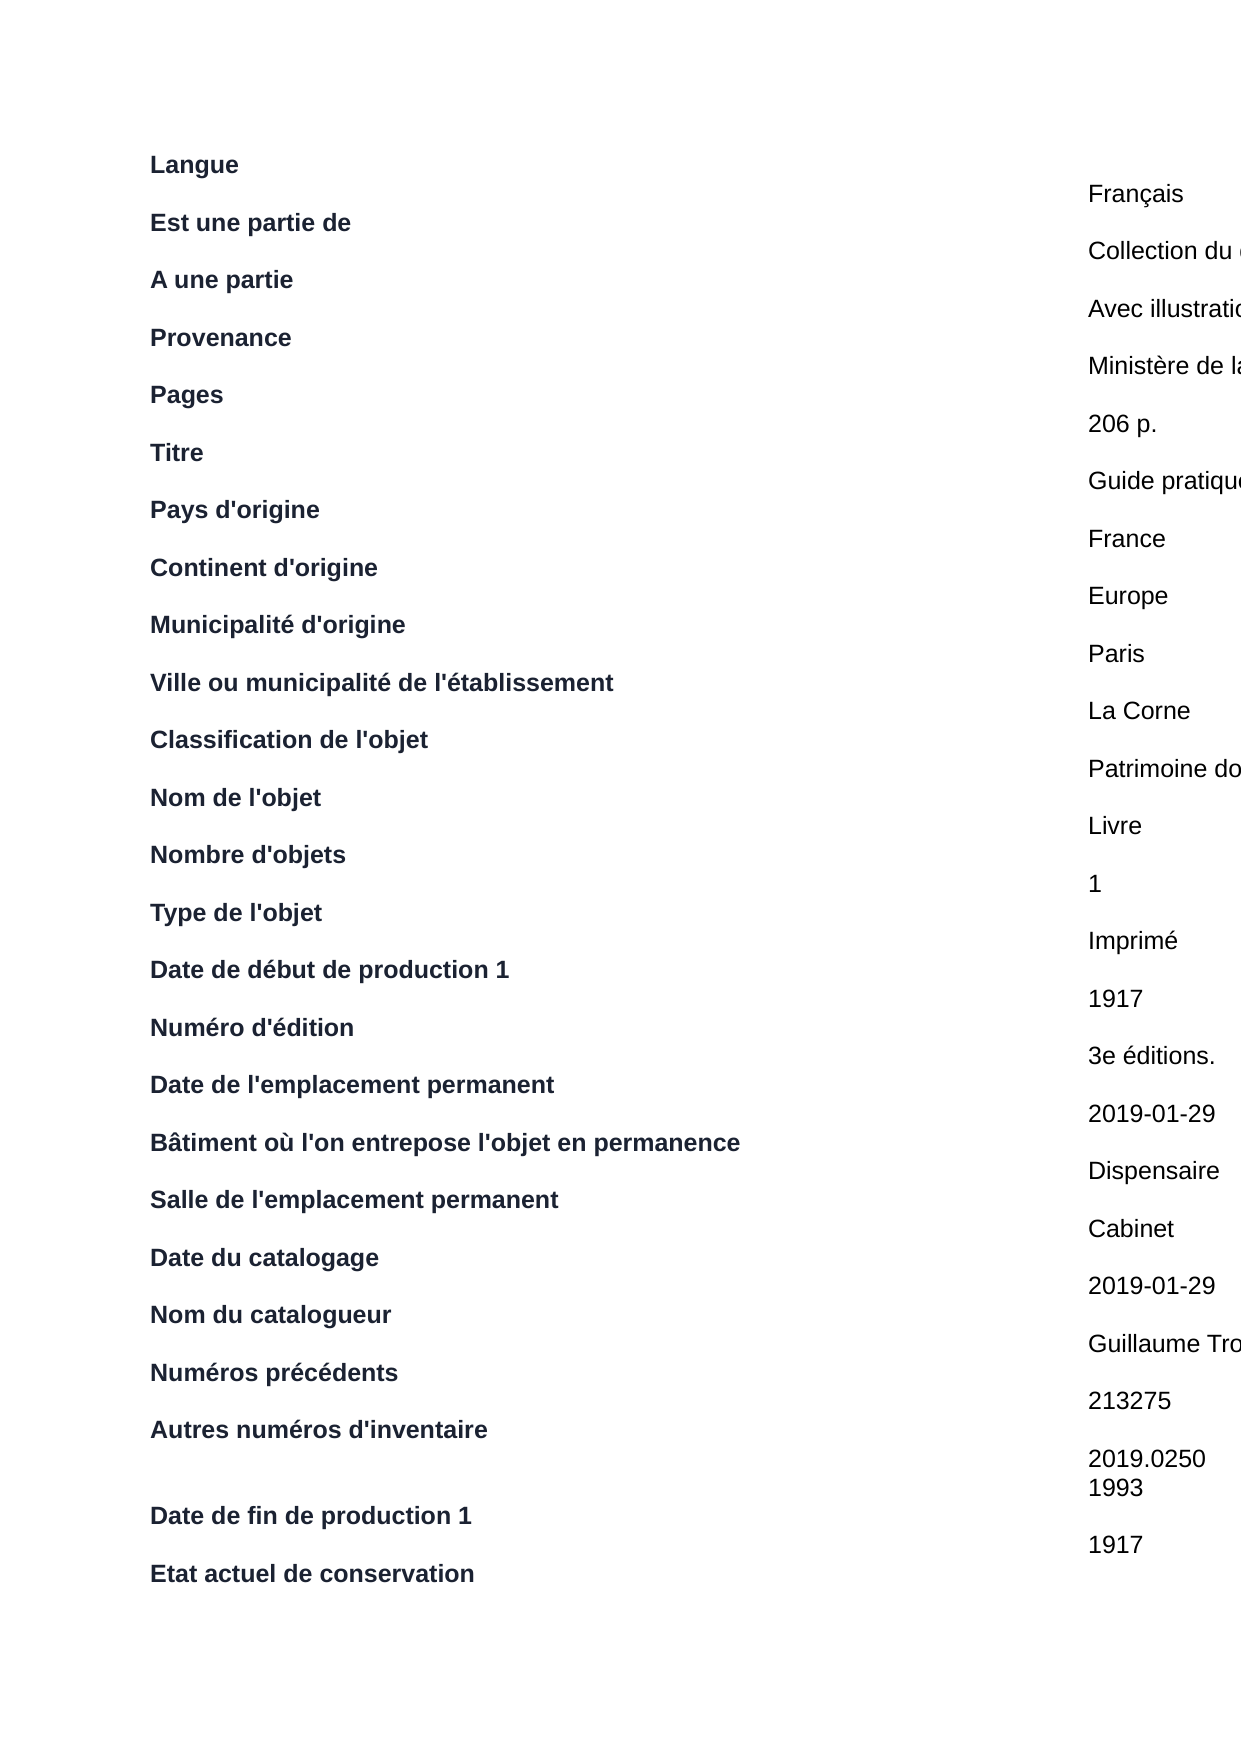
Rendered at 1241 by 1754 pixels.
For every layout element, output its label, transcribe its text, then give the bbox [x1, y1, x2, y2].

text Pays d'origine [150, 495, 1090, 524]
text Cabinet [1088, 1214, 1240, 1242]
text Est une partie de [150, 207, 1090, 236]
text Date de l'emplacement permanent [150, 1070, 1090, 1099]
text Nom de l'objet [150, 782, 1090, 811]
text 1917 [1088, 1530, 1240, 1559]
text Ville ou municipalité de l'établissement [150, 667, 1090, 696]
text Langue [150, 150, 1090, 179]
text 1993 [1088, 1472, 1240, 1501]
text 2019-01-29 [1088, 1271, 1240, 1300]
text Guillaume Trottier [1088, 1329, 1240, 1357]
text Bâtiment où l'on entrepose l'objet en permanence [150, 1127, 1090, 1156]
text Salle de l'emplacement permanent [150, 1185, 1090, 1214]
text Provenance [150, 322, 1090, 351]
text Numéro d'édition [150, 1012, 1090, 1041]
text Date de début de production 1 [150, 955, 1090, 984]
text 3e éditions. [1088, 1041, 1240, 1070]
text Date de fin de production 1 [150, 1501, 1090, 1530]
text Paris [1088, 639, 1240, 667]
text Français [1088, 179, 1240, 207]
text 2019.0250 [1088, 1444, 1240, 1472]
text Classification de l'objet [150, 725, 1090, 754]
text 206 p. [1088, 409, 1240, 437]
text Pages [150, 380, 1090, 409]
text 2019-01-29 [1088, 1099, 1240, 1127]
text Autres numéros d'inventaire [150, 1415, 1090, 1444]
text France [1088, 524, 1240, 552]
text Dispensaire [1088, 1156, 1240, 1185]
text A une partie [150, 265, 1090, 294]
text Type de l'objet [150, 897, 1090, 926]
text Collection du dispensaire de La Corne [1088, 236, 1240, 265]
text Numéros précédents [150, 1357, 1090, 1386]
text 1 [1088, 869, 1240, 897]
text Titre [150, 437, 1090, 466]
text Continent d'origine [150, 552, 1090, 581]
text La Corne [1088, 696, 1240, 725]
text Municipalité d'origine [150, 610, 1090, 639]
text Livre [1088, 811, 1240, 840]
text Etat actuel de conservation [150, 1559, 1090, 1587]
text Nom du catalogueur [150, 1300, 1090, 1329]
text Guide pratique de l'infirmière-hospitalière et de l'infirmier-brancardier : bandages usuels ; premiers soins d'urgence ; relèvement et transport des blessés [1088, 466, 1240, 495]
text Date du catalogage [150, 1242, 1090, 1271]
text Nombre d'objets [150, 840, 1090, 869]
text Ministère de la Culture et des Communications [1088, 351, 1240, 380]
text Patrimoine documentaire > Objets de communication > Objet documentaire > Publication > Livres [1088, 754, 1240, 782]
text Avec illustrations. [1088, 294, 1240, 322]
text 1917 [1088, 984, 1240, 1012]
text 213275 [1088, 1386, 1240, 1415]
text Europe [1088, 581, 1240, 610]
text Imprimé [1088, 926, 1240, 955]
